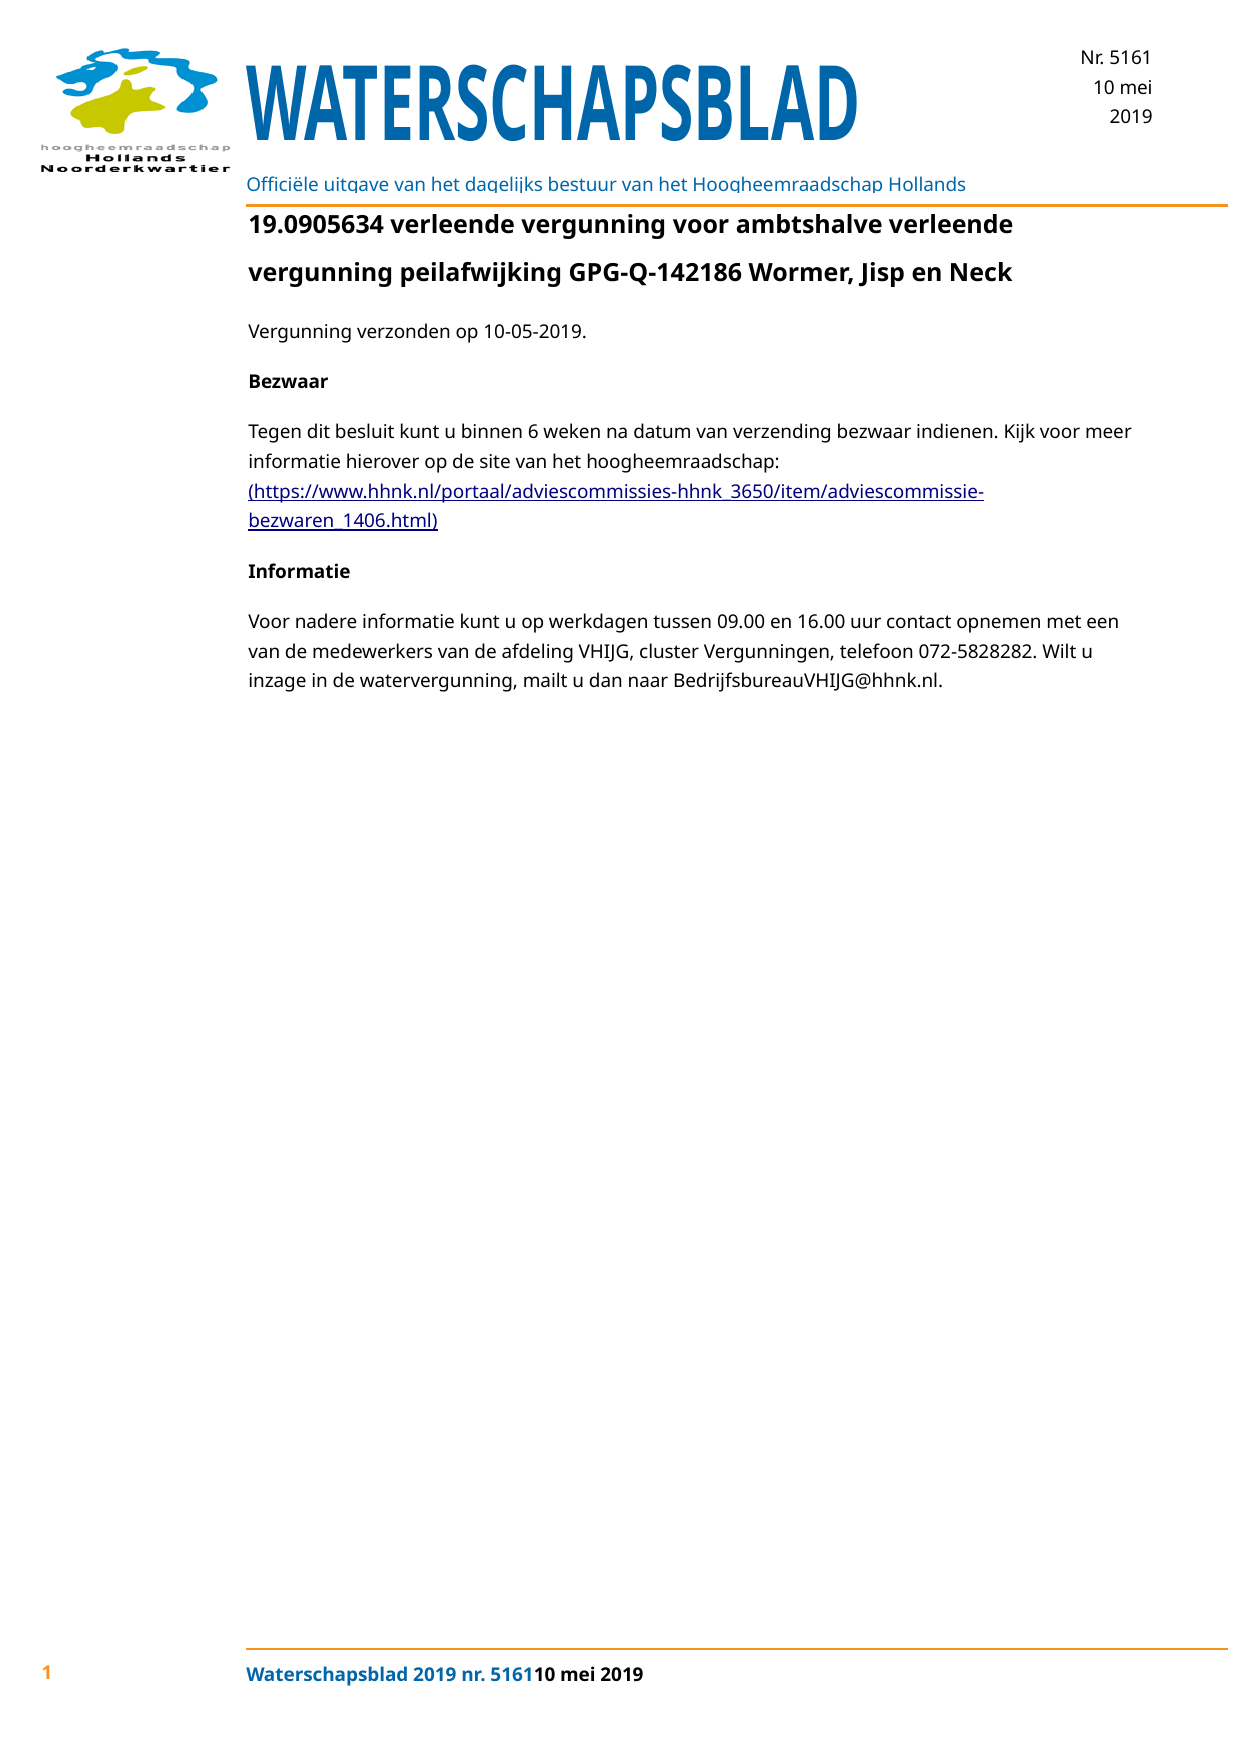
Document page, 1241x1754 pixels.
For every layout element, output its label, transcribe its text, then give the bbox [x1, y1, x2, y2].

text Voor nadere informatie kunt u op werkdagen tussen 09.00 en 16.00 uur contact opnemen met een van de medewerkers van de afdeling VHIJG, cluster Vergunningen, telefoon 072-5828282. Wilt u inzage in de watervergunning, mailt u dan naar BedrijfsbureauVHIJG@hhnk.nl. [248, 608, 1152, 693]
picture [41, 47, 231, 172]
text 19.0905634 verleende vergunning voor ambtshalve verleende vergunning peilafwijking GPG-Q-142186 Wormer, Jisp en Neck [248, 207, 1152, 288]
text Informatie [248, 558, 1152, 584]
text Bezwaar [248, 368, 1152, 394]
text Vergunning verzonden op 10-05-2019. [248, 318, 1152, 344]
text Tegen dit besluit kunt u binnen 6 weken na datum van verzending bezwaar indienen. Kijk voor meer informatie hierover op de site van het hoogheemraadschap: (https://www.hhnk.nl/portaal/adviescommissies-hhnk_3650/item/adviescommissie-bezwaren_1406.html) [248, 419, 1152, 533]
